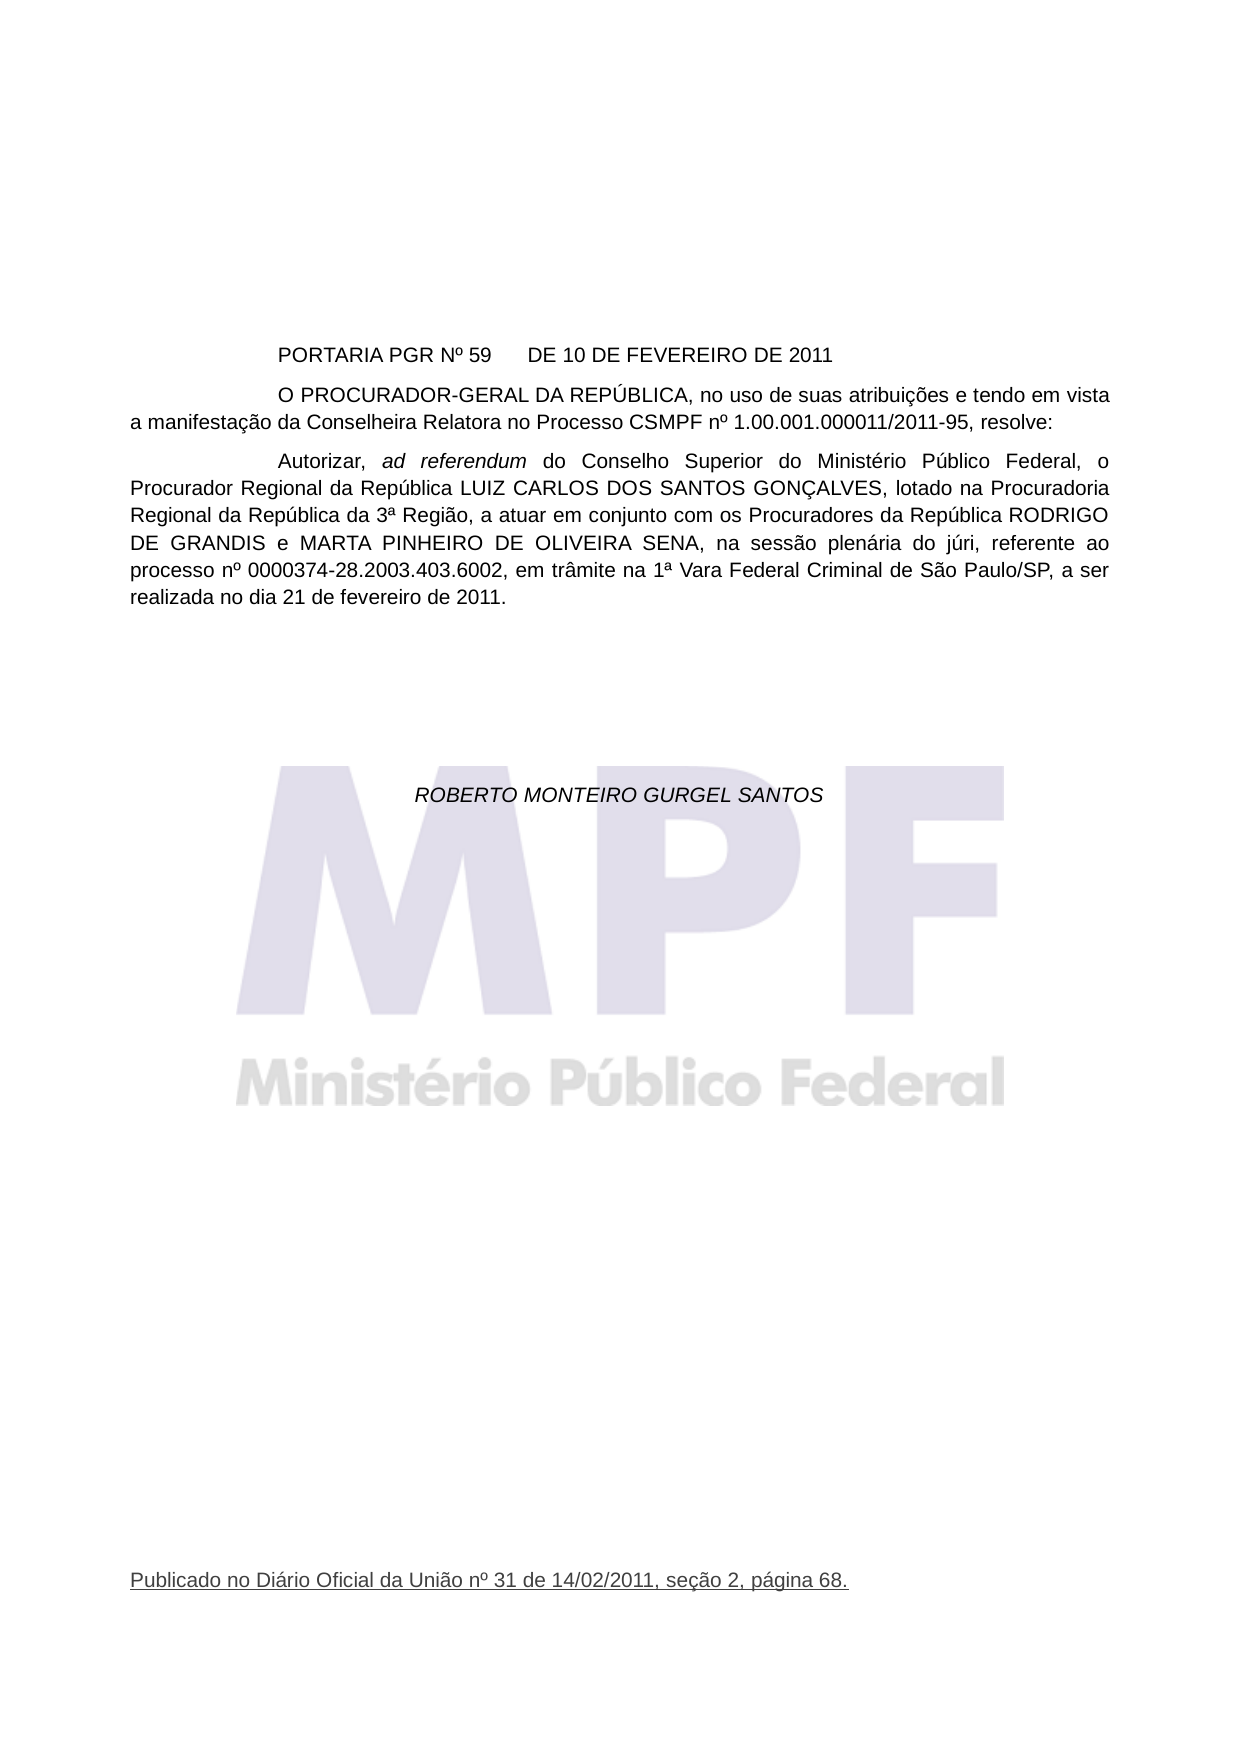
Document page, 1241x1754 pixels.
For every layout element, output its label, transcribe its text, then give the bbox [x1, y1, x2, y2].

text Autorizar, ad referendum do Conselho Superior do Ministério Público Federal, o Procurador Regional da República LUIZ CARLOS DOS SANTOS GONÇALVES, lotado na Procuradoria Regional da República da 3ª Região, a atuar em conjunto com os Procuradores da República RODRIGO DE GRANDIS e MARTA PINHEIRO DE OLIVEIRA SENA, na sessão plenária do júri, referente ao processo nº 0000374-28.2003.403.6002, em trâmite na 1ª Vara Federal Criminal de São Paulo/SP, a ser realizada no dia 21 de fevereiro de 2011. [130, 447, 1110, 609]
text PORTARIA PGR Nº 59 DE 10 DE FEVEREIRO DE 2011 [130, 341, 1110, 368]
picture [236, 766, 1004, 780]
text O PROCURADOR-GERAL DA REPÚBLICA, no uso de suas atribuições e tendo em vista a manifestação da Conselheira Relatora no Processo CSMPF nº 1.00.001.000011/2011-95, resolve: [130, 380, 1110, 434]
text Publicado no Diário Oficial da União nº 31 de 14/02/2011, seção 2, página 68. [130, 1566, 1110, 1593]
picture [236, 807, 1004, 1106]
text ROBERTO MONTEIRO GURGEL SANTOS [130, 780, 1110, 807]
